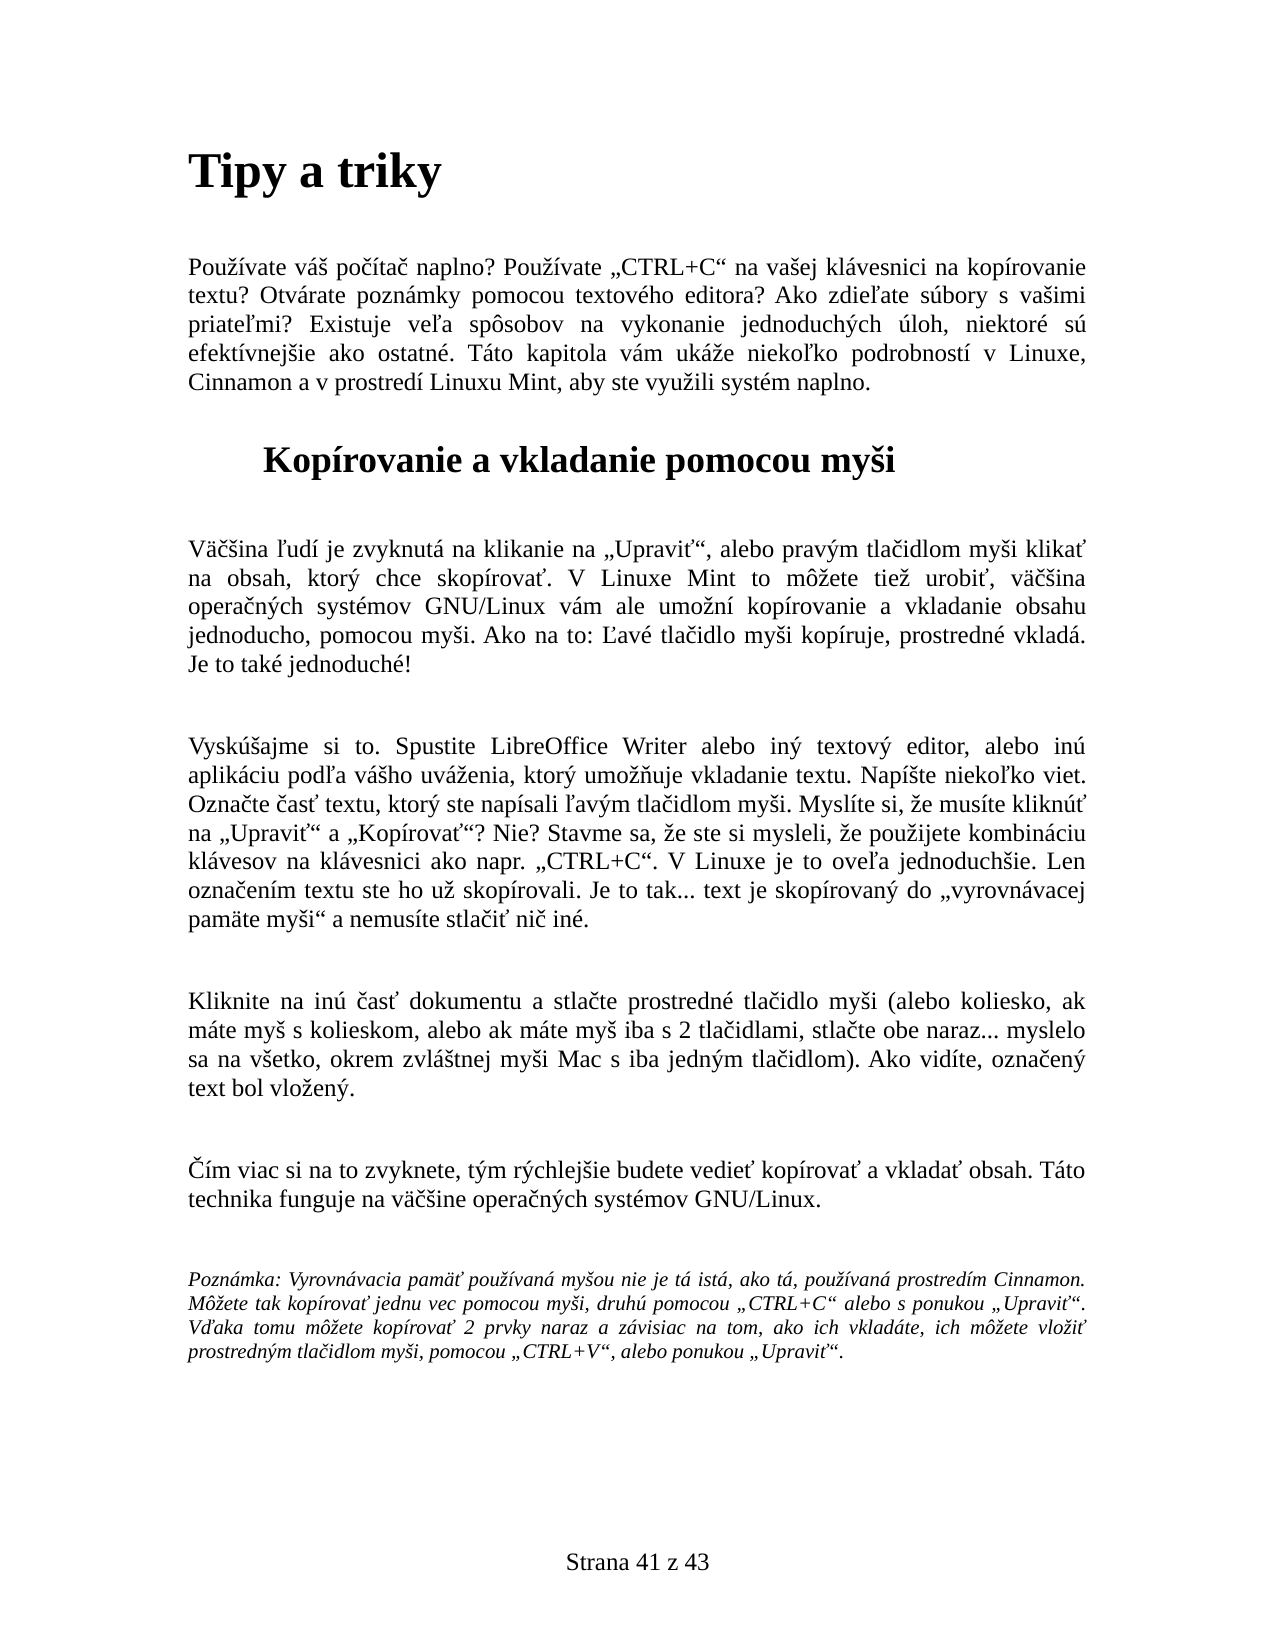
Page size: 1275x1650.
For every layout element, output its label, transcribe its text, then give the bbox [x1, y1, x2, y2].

text Poznámka: Vyrovnávacia pamäť používaná myšou nie je tá istá, ako tá, používaná prostredím Cinnamon. Môžete tak kopírovať jednu vec pomocou myši, druhú pomocou „CTRL+C“ alebo s ponukou „Upraviť“. Vďaka tomu môžete kopírovať 2 prvky naraz a závisiac na tom, ako ich vkladáte, ich môžete vložiť prostredným tlačidlom myši, pomocou „CTRL+V“, alebo ponukou „Upraviť“. [188, 1266, 1087, 1363]
text Používate váš počítač naplno? Používate „CTRL+C“ na vašej klávesnici na kopírovanie textu? Otvárate poznámky pomocou textového editora? Ako zdieľate súbory s vašimi priateľmi? Existuje veľa spôsobov na vykonanie jednoduchých úloh, niektoré sú efektívnejšie ako ostatné. Táto kapitola vám ukáže niekoľko podrobností v Linuxe, Cinnamon a v prostredí Linuxu Mint, aby ste využili systém naplno. [188, 252, 1087, 396]
text Väčšina ľudí je zvyknutá na klikanie na „Upraviť“, alebo pravým tlačidlom myši klikať na obsah, ktorý chce skopírovať. V Linuxe Mint to môžete tiež urobiť, väčšina operačných systémov GNU/Linux vám ale umožní kopírovanie a vkladanie obsahu jednoducho, pomocou myši. Ako na to: Ľavé tlačidlo myši kopíruje, prostredné vkladá. Je to také jednoduché! [188, 534, 1087, 678]
subtitle Kopírovanie a vkladanie pomocou myši [188, 437, 1087, 480]
subtitle Tipy a triky [188, 141, 1087, 198]
text Čím viac si na to zvyknete, tým rýchlejšie budete vedieť kopírovať a vkladať obsah. Táto technika funguje na väčšine operačných systémov GNU/Linux. [188, 1155, 1087, 1213]
text Kliknite na inú časť dokumentu a stlačte prostredné tlačidlo myši (alebo koliesko, ak máte myš s kolieskom, alebo ak máte myš iba s 2 tlačidlami, stlačte obe naraz... myslelo sa na všetko, okrem zvláštnej myši Mac s iba jedným tlačidlom). Ako vidíte, označený text bol vložený. [188, 986, 1087, 1101]
text Vyskúšajme si to. Spustite LibreOffice Writer alebo iný textový editor, alebo inú aplikáciu podľa vášho uváženia, ktorý umožňuje vkladanie textu. Napíšte niekoľko viet. Označte časť textu, ktorý ste napísali ľavým tlačidlom myši. Myslíte si, že musíte kliknúť na „Upraviť“ a „Kopírovať“? Nie? Stavme sa, že ste si mysleli, že použijete kombináciu klávesov na klávesnici ako napr. „CTRL+C“. V Linuxe je to oveľa jednoduchšie. Len označením textu ste ho už skopírovali. Je to tak... text je skopírovaný do „vyrovnávacej pamäte myši“ a nemusíte stlačiť nič iné. [188, 731, 1087, 933]
